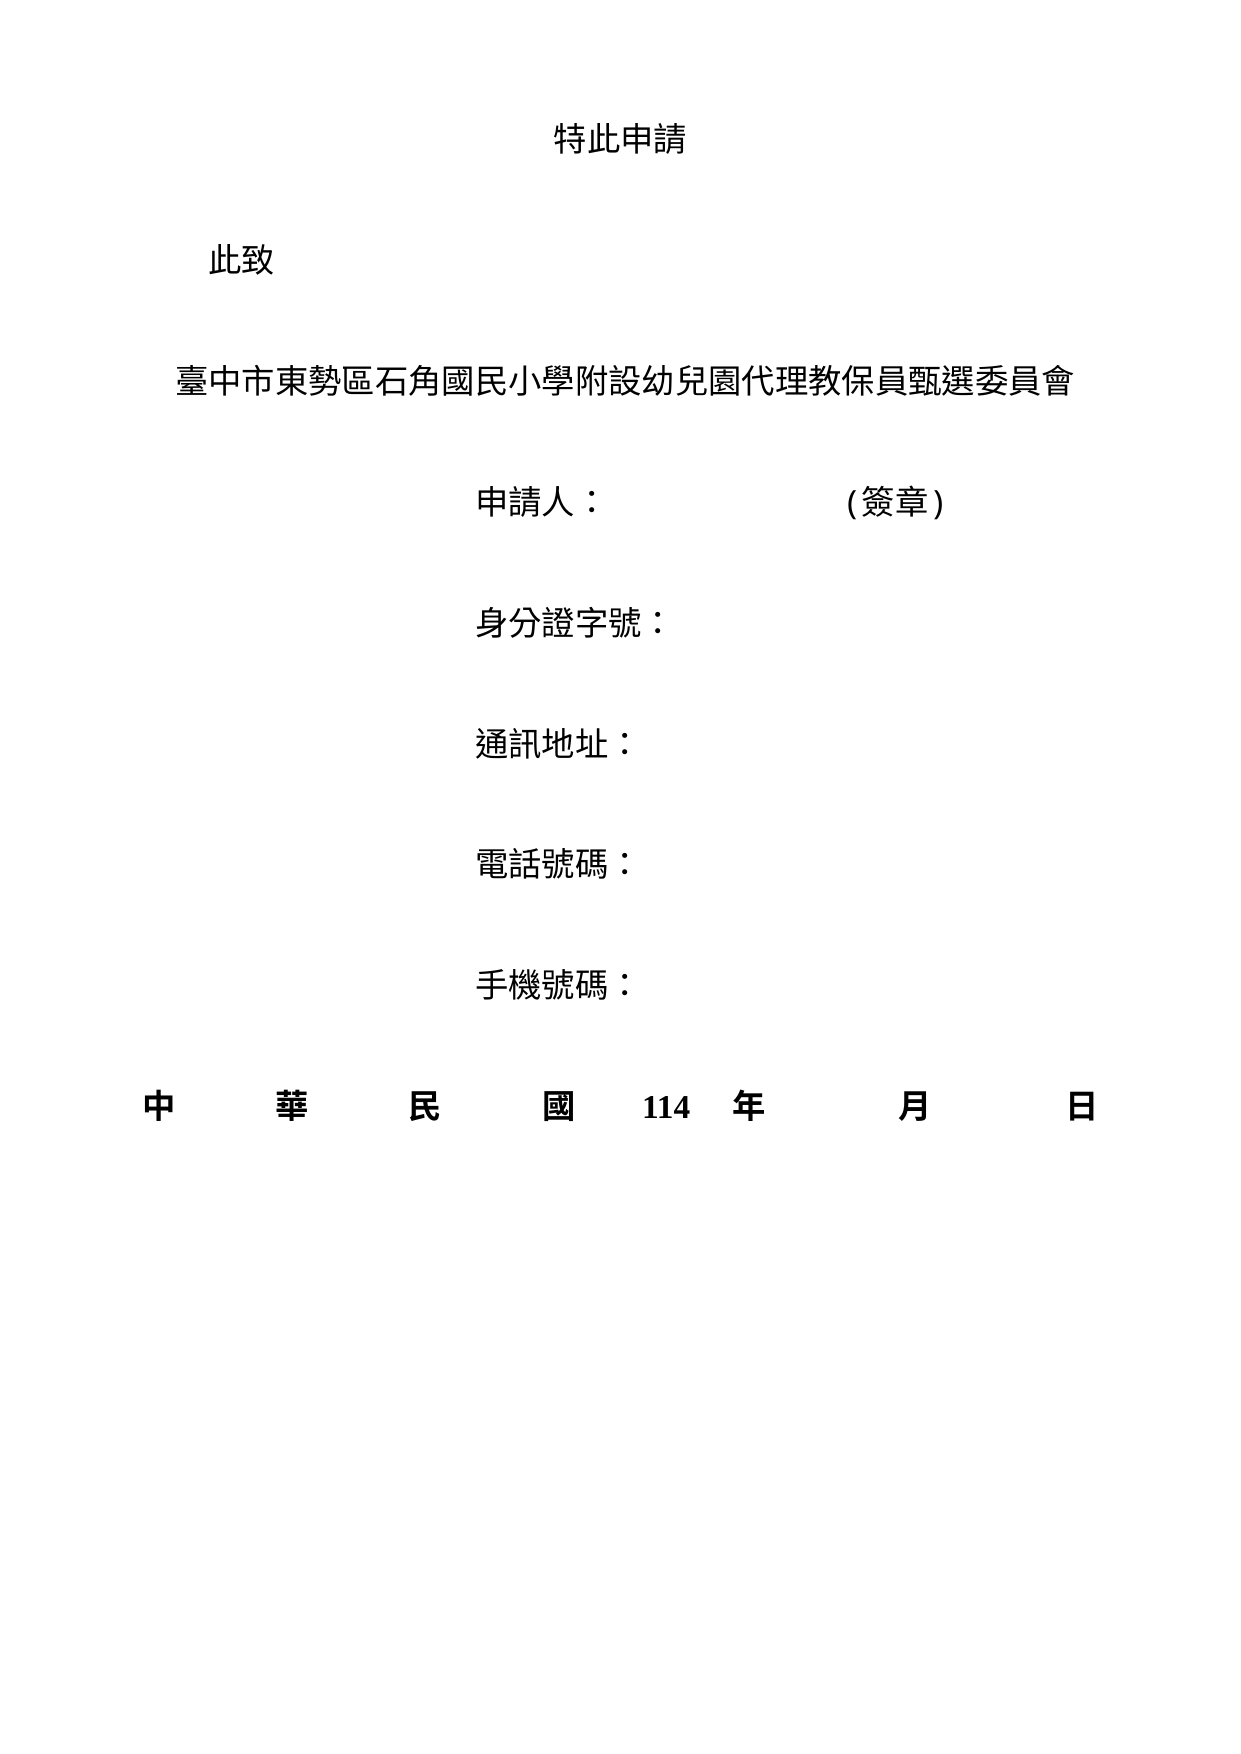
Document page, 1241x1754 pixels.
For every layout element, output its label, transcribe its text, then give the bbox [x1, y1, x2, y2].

text 電話號碼： [75, 821, 1165, 883]
text 手機號碼： [75, 942, 1165, 1004]
text 此致 [75, 217, 1165, 279]
text 臺中市東勢區石角國民小學附設幼兒園代理教保員甄選委員會 [75, 337, 1165, 400]
text 申請人： (簽章) [75, 458, 1165, 521]
text 通訊地址： [75, 700, 1165, 762]
text 中 華 民 國 114 年 月 日 [75, 1062, 1165, 1125]
text 特此申請 [75, 96, 1165, 158]
text 身分證字號： [75, 579, 1165, 642]
